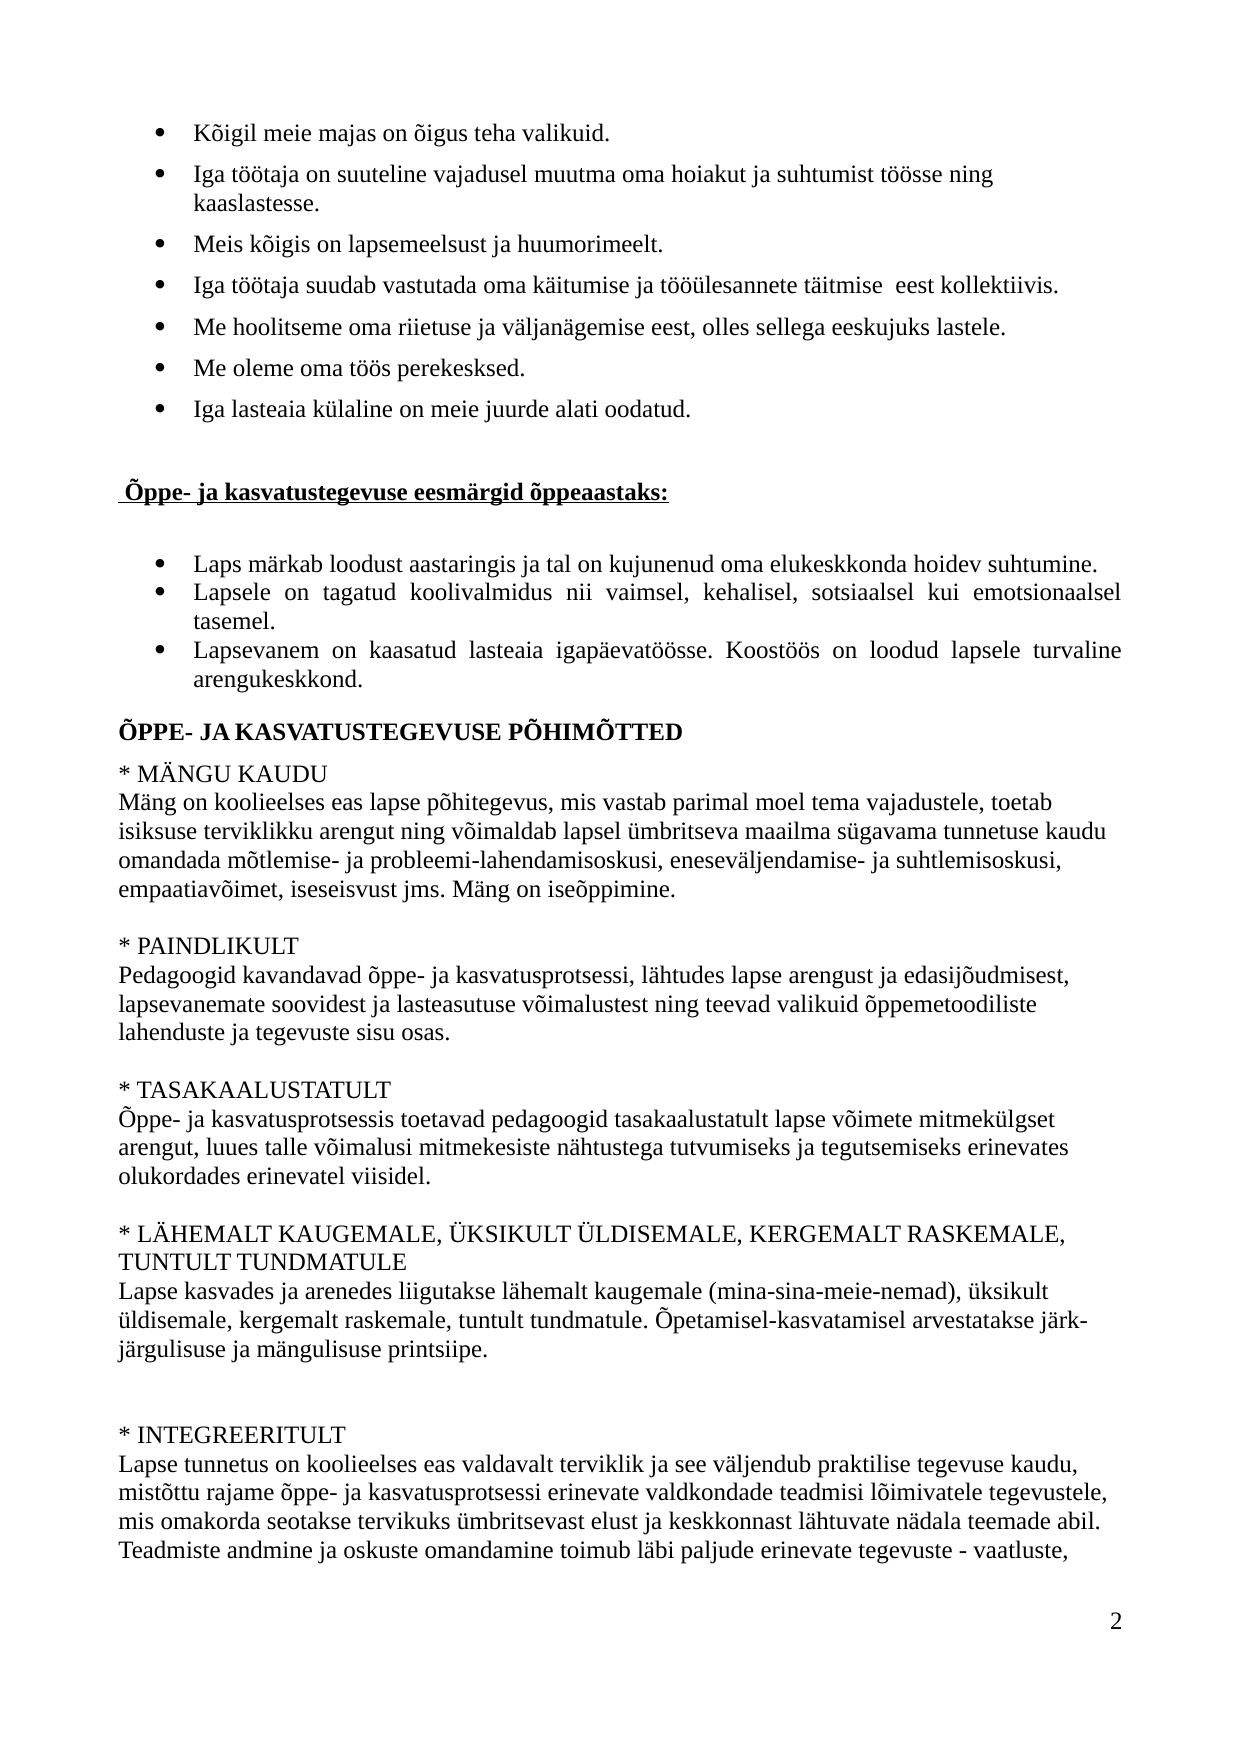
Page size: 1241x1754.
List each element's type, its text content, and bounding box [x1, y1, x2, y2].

text * LÄHEMALT KAUGEMALE, ÜKSIKULT ÜLDISEMALE, KERGEMALT RASKEMALE, TUNTULT TUNDMATULE Lapse kasvades ja arenedes liigutakse lähemalt kaugemale (mina-sina-meie-nemad), üksikult üldisemale, kergemalt raskemale, tuntult tundmatule. Õpetamisel-kasvatamisel arvestatakse järk-järgulisuse ja mängulisuse printsiipe. [118, 1190, 1122, 1362]
text * MÄNGU KAUDU Mäng on koolieelses eas lapse põhitegevus, mis vastab parimal moel tema vajadustele, toetab isiksuse terviklikku arengut ning võimaldab lapsel ümbritseva maailma sügavama tunnetuse kaudu omandada mõtlemise- ja probleemi-lahendamisoskusi, eneseväljendamise- ja suhtlemisoskusi, empaatiavõimet, iseseisvust jms. Mäng on iseõppimine. [118, 759, 1122, 902]
list Kõigil meie majas on õigus teha valikuid. [156, 118, 1122, 147]
list Laps märkab loodust aastaringis ja tal on kujunenud oma elukeskkonda hoidev suhtumine. [156, 549, 1122, 577]
list Iga töötaja on suuteline vajadusel muutma oma hoiakut ja suhtumist töösse ning kaaslastesse. [156, 159, 1122, 217]
text Õppe- ja kasvatustegevuse eesmärgid õppeaastaks: [118, 477, 1122, 506]
list Meis kõigis on lapsemeelsust ja huumorimeelt. [156, 229, 1122, 258]
list Me oleme oma töös perekesksed. [156, 353, 1122, 382]
list Me hoolitseme oma riietuse ja väljanägemise eest, olles sellega eeskujuks lastele. [156, 312, 1122, 341]
list Iga töötaja suudab vastutada oma käitumise ja tööülesannete täitmise eest kollektiivis. [156, 271, 1122, 299]
text * PAINDLIKULT Pedagoogid kavandavad õppe- ja kasvatusprotsessi, lähtudes lapse arengust ja edasijõudmisest, lapsevanemate soovidest ja lasteasutuse võimalustest ning teevad valikuid õppemetoodiliste lahenduste ja tegevuste sisu osas. [118, 902, 1122, 1046]
list Lapsevanem on kaasatud lasteaia igapäevatöösse. Koostöös on loodud lapsele turvaline arengukeskkond. [156, 635, 1122, 692]
text * TASAKAALUSTATULT Õppe- ja kasvatusprotsessis toetavad pedagoogid tasakaalustatult lapse võimete mitmekülgset arengut, luues talle võimalusi mitmekesiste nähtustega tutvumiseks ja tegutsemiseks erinevates olukordades erinevatel viisidel. [118, 1046, 1122, 1190]
list Iga lasteaia külaline on meie juurde alati oodatud. [156, 394, 1122, 423]
list Lapsele on tagatud koolivalmidus nii vaimsel, kehalisel, sotsiaalsel kui emotsionaalsel tasemel. [156, 577, 1122, 635]
subtitle ÕPPE- JA KASVATUSTEGEVUSE PÕHIMÕTTED [118, 717, 1122, 746]
text * INTEGREERITULT Lapse tunnetus on koolieelses eas valdavalt terviklik ja see väljendub praktilise tegevuse kaudu, mistõttu rajame õppe- ja kasvatusprotsessi erinevate valdkondade teadmisi lõimivatele tegevustele, mis omakorda seotakse tervikuks ümbritsevast elust ja keskkonnast lähtuvate nädala teemade abil. Teadmiste andmine ja oskuste omandamine toimub läbi paljude erinevate tegevuste - vaatluste, [118, 1391, 1122, 1564]
